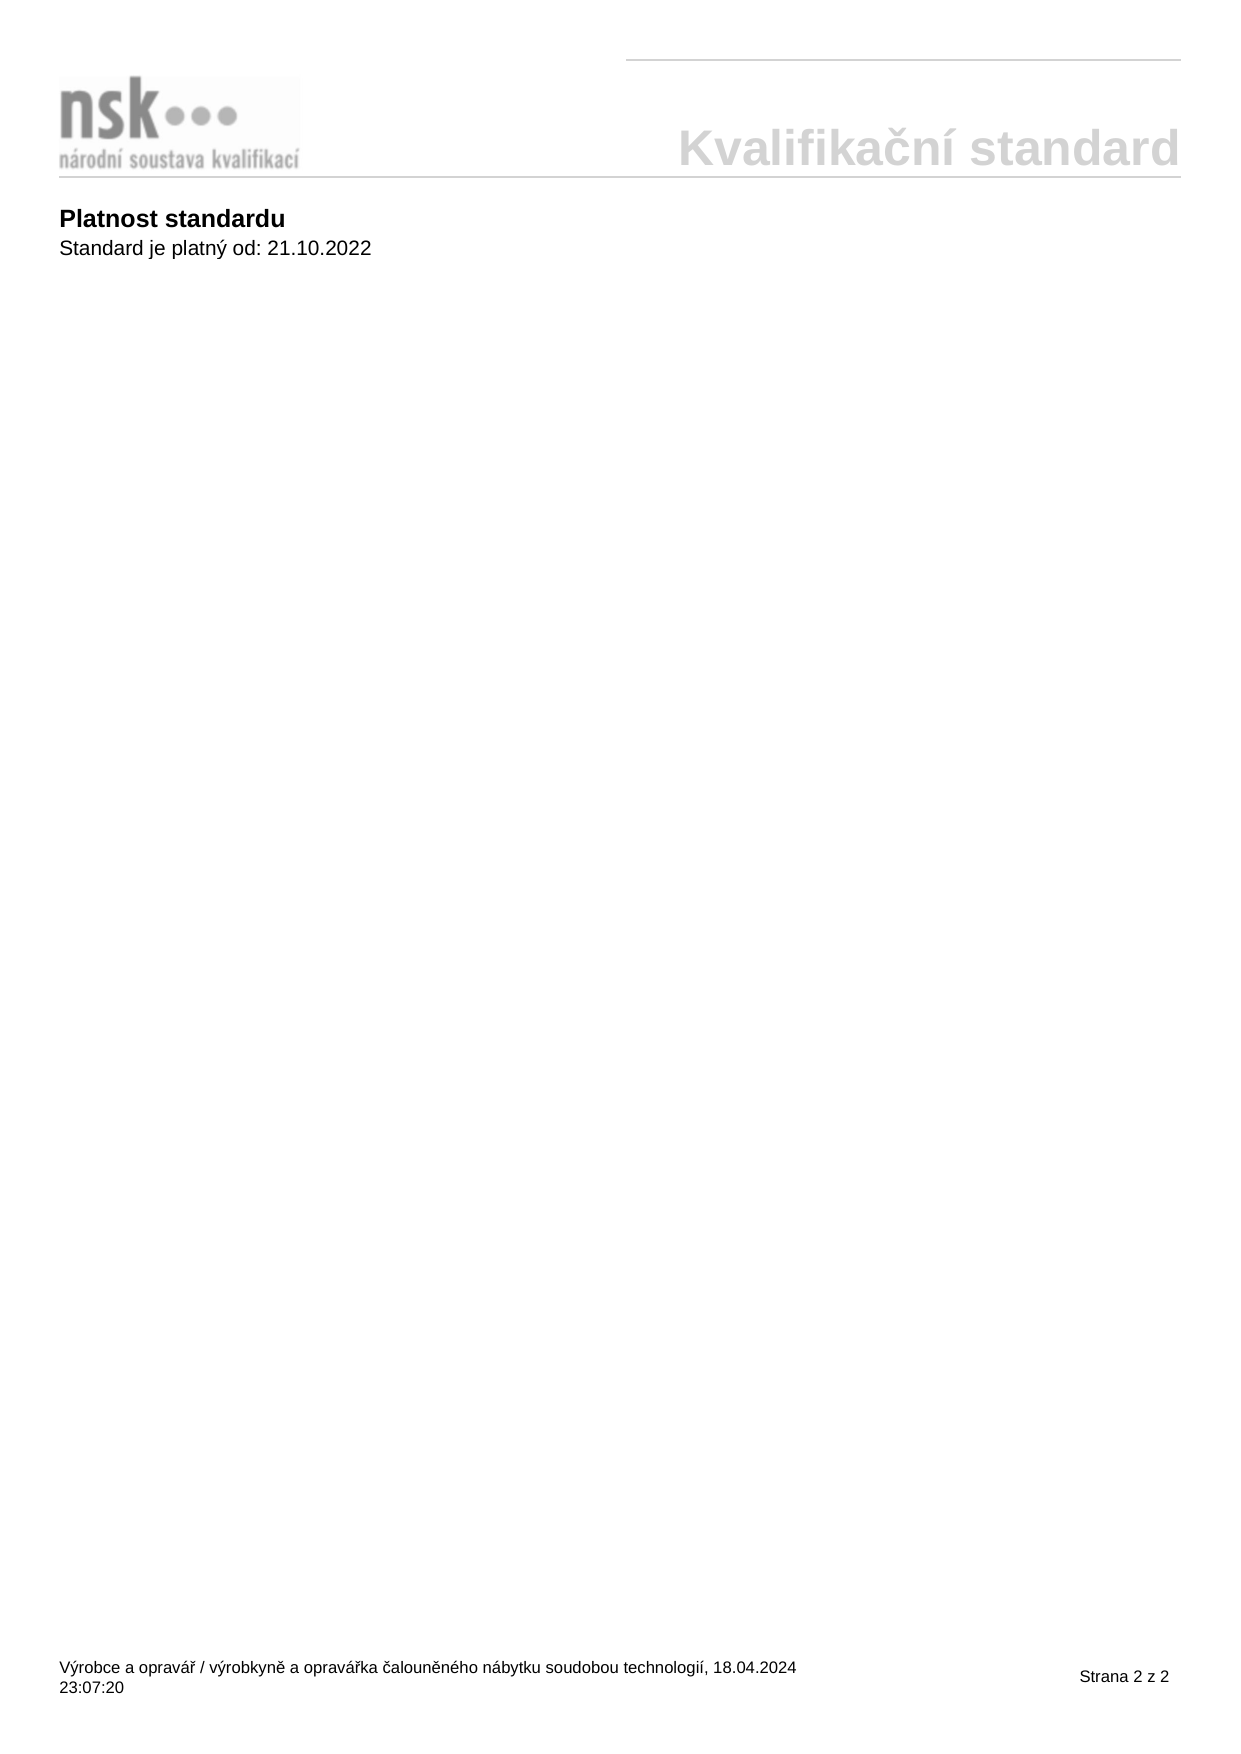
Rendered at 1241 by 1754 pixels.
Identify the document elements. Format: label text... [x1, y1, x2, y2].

table_cell Platnost standardu [59, 200, 1181, 236]
table_cell [484, 859, 620, 1159]
table_cell [59, 1159, 483, 1409]
table_cell [1093, 1159, 1169, 1409]
table_cell [862, 559, 1093, 859]
table_cell [620, 1159, 626, 1409]
table_cell [59, 194, 483, 200]
table_cell [484, 1159, 620, 1409]
table_cell [1169, 259, 1181, 559]
table_cell [59, 178, 1181, 194]
table_cell [59, 259, 483, 559]
table_cell [626, 859, 862, 1159]
table_cell [484, 171, 620, 176]
table_cell [59, 559, 483, 859]
table_cell [484, 559, 620, 859]
table_cell [1093, 194, 1169, 200]
table_cell [620, 859, 626, 1159]
table_cell [626, 259, 862, 559]
table_cell [862, 194, 1093, 200]
table_cell [862, 1409, 1093, 1658]
table_cell [484, 194, 620, 200]
table_cell Kvalifikační standard [626, 61, 1181, 176]
table_cell [484, 1409, 620, 1658]
table_cell [626, 559, 862, 859]
table_cell [1093, 559, 1169, 859]
table_cell [620, 259, 626, 559]
picture [58, 59, 621, 171]
table_cell [862, 1159, 1093, 1409]
table_cell [1169, 859, 1181, 1159]
table_cell [484, 259, 620, 559]
table_cell [59, 171, 483, 176]
table_cell [1169, 559, 1181, 859]
table_cell [1093, 259, 1169, 559]
table_cell [1169, 1658, 1181, 1694]
table_cell [626, 194, 862, 200]
table_cell [621, 59, 626, 170]
table_cell [59, 859, 483, 1159]
table_cell [862, 259, 1093, 559]
table_cell [862, 859, 1093, 1159]
table_cell [620, 559, 626, 859]
table_cell [59, 1409, 483, 1658]
table_cell [1169, 1159, 1181, 1409]
table_cell [620, 1409, 626, 1658]
table_cell [626, 1159, 862, 1409]
table_cell Standard je platný od: 21.10.2022 [59, 236, 1181, 259]
table_cell [1093, 859, 1169, 1159]
table_cell [626, 1409, 862, 1658]
table_cell Výrobce a opravář / výrobkyně a opravářka čalouněného nábytku soudobou technologií, 18.04.2024 23:07:20 [59, 1658, 862, 1694]
table_cell [1093, 1409, 1169, 1658]
table_cell Strana 2 z 2 [862, 1658, 1169, 1694]
table_cell [1169, 194, 1181, 200]
table_cell [1169, 1409, 1181, 1658]
